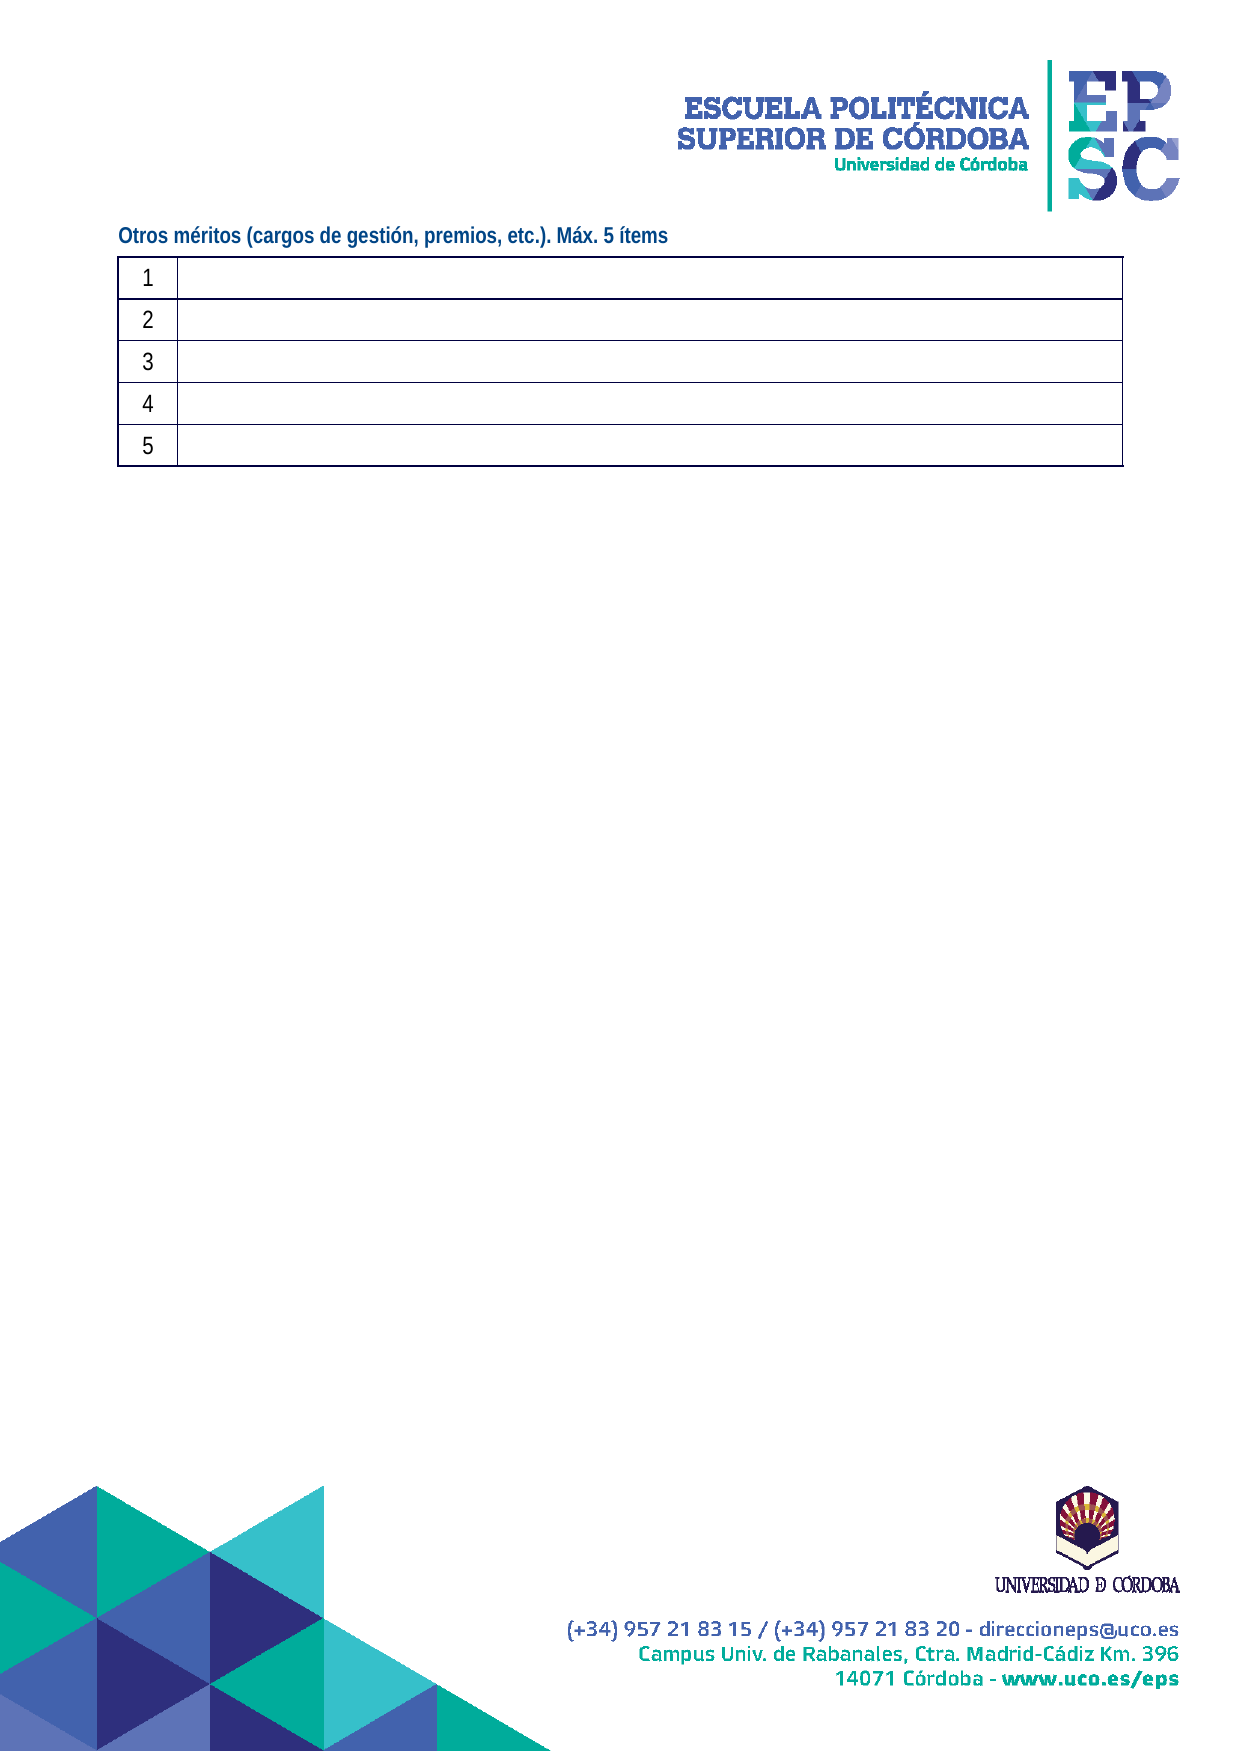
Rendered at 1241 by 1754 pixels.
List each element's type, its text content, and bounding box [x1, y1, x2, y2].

table_cell [178, 425, 1122, 465]
text Otros méritos (cargos de gestión, premios, etc.). Máx. 5 ítems [118, 222, 1137, 248]
table_cell 2 [119, 300, 177, 340]
table_header [178, 258, 1122, 298]
table_cell [178, 383, 1122, 423]
table_cell [178, 300, 1122, 340]
table_cell 5 [119, 425, 177, 465]
table_cell 4 [119, 383, 177, 423]
table_cell [178, 341, 1122, 382]
table_cell 3 [119, 341, 177, 382]
picture [0, 1, 1238, 1751]
table_header 1 [119, 258, 177, 298]
